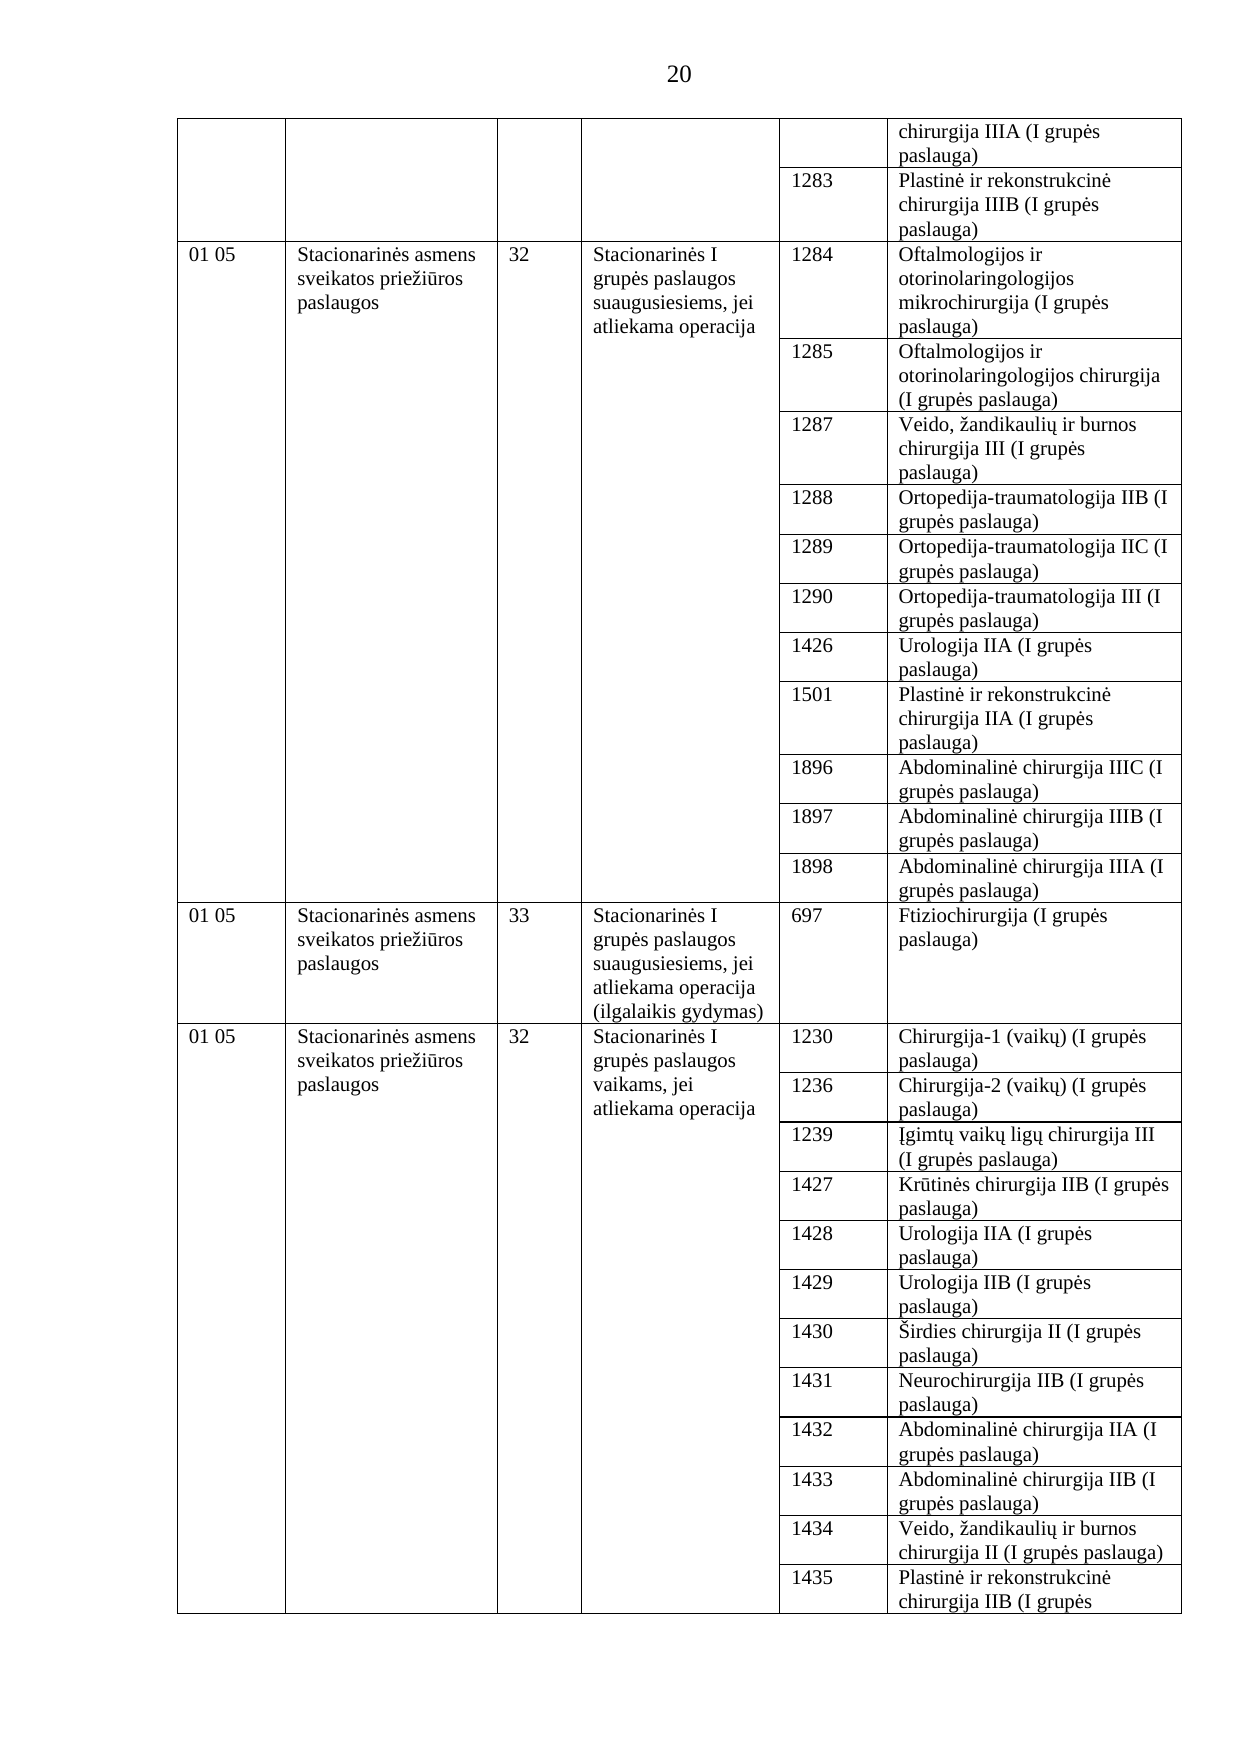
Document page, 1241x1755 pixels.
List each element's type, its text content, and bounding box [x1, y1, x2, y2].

table_cell Abdominalinė chirurgija IIIB (I grupės paslauga) [888, 804, 1181, 852]
table_cell Stacionarinės I grupės paslaugos suaugusiesiems, jei atliekama operacija (ilgalaikis gydymas) [582, 903, 779, 1023]
table_cell Urologija IIB (I grupės paslauga) [888, 1270, 1181, 1318]
table_cell 32 [498, 1024, 581, 1613]
table_cell Plastinė ir rekonstrukcinė chirurgija IIA (I grupės paslauga) [888, 682, 1181, 754]
table_cell [286, 119, 497, 241]
table_cell Širdies chirurgija II (I grupės paslauga) [888, 1319, 1181, 1367]
table_cell 1898 [780, 854, 887, 902]
table_cell 1433 [780, 1467, 887, 1515]
table_cell 1429 [780, 1270, 887, 1318]
table_cell [498, 119, 581, 241]
table_cell Plastinė ir rekonstrukcinė chirurgija IIIB (I grupės paslauga) [888, 168, 1181, 241]
table_cell 1426 [780, 633, 887, 681]
table_cell Stacionarinės I grupės paslaugos vaikams, jei atliekama operacija [582, 1024, 779, 1613]
table_cell Stacionarinės asmens sveikatos priežiūros paslaugos [286, 903, 497, 1023]
table_cell 33 [498, 903, 581, 1023]
table_cell Neurochirurgija IIB (I grupės paslauga) [888, 1368, 1181, 1416]
table_cell 01 05 [178, 242, 285, 902]
table_cell Oftalmologijos ir otorinolaringologijos mikrochirurgija (I grupės paslauga) [888, 242, 1181, 338]
table_cell Abdominalinė chirurgija IIIA (I grupės paslauga) [888, 854, 1181, 902]
table_cell Urologija IIA (I grupės paslauga) [888, 1221, 1181, 1269]
table_cell Ftiziochirurgija (I grupės paslauga) [888, 903, 1181, 1023]
table_cell 1431 [780, 1368, 887, 1416]
table_cell [582, 119, 779, 241]
table_cell 01 05 [178, 903, 285, 1023]
table_cell 1428 [780, 1221, 887, 1269]
table_cell Įgimtų vaikų ligų chirurgija III (I grupės paslauga) [888, 1123, 1181, 1171]
table_cell 1430 [780, 1319, 887, 1367]
table_cell 1501 [780, 682, 887, 754]
table_cell Stacionarinės asmens sveikatos priežiūros paslaugos [286, 242, 497, 902]
table_cell 1283 [780, 168, 887, 241]
table_cell 1289 [780, 535, 887, 583]
table_cell 1288 [780, 485, 887, 533]
table_cell 1435 [780, 1565, 887, 1613]
table_cell Chirurgija-1 (vaikų) (I grupės paslauga) [888, 1024, 1181, 1072]
table_cell 1236 [780, 1073, 887, 1121]
table_cell 01 05 [178, 1024, 285, 1613]
table_cell Plastinė ir rekonstrukcinė chirurgija IIB (I grupės [888, 1565, 1181, 1613]
table_cell 1230 [780, 1024, 887, 1072]
table_cell Abdominalinė chirurgija IIA (I grupės paslauga) [888, 1418, 1181, 1466]
table_cell Oftalmologijos ir otorinolaringologijos chirurgija (I grupės paslauga) [888, 339, 1181, 411]
table_cell 1432 [780, 1418, 887, 1466]
table_cell 1897 [780, 804, 887, 852]
table_cell 32 [498, 242, 581, 902]
table_cell 1285 [780, 339, 887, 411]
table_cell 1239 [780, 1123, 887, 1171]
table_cell Abdominalinė chirurgija IIIC (I grupės paslauga) [888, 755, 1181, 803]
table_cell chirurgija IIIA (I grupės paslauga) [888, 119, 1181, 167]
table_cell 1284 [780, 242, 887, 338]
table_cell Stacionarinės I grupės paslaugos suaugusiesiems, jei atliekama operacija [582, 242, 779, 902]
table_cell Ortopedija-traumatologija III (I grupės paslauga) [888, 584, 1181, 632]
table_cell [178, 119, 285, 241]
table_cell 1896 [780, 755, 887, 803]
table_cell 1434 [780, 1516, 887, 1564]
table_cell 1290 [780, 584, 887, 632]
table_cell [780, 119, 887, 167]
table_cell Urologija IIA (I grupės paslauga) [888, 633, 1181, 681]
table_cell Ortopedija-traumatologija IIB (I grupės paslauga) [888, 485, 1181, 533]
table_cell 1427 [780, 1172, 887, 1220]
table_cell Ortopedija-traumatologija IIC (I grupės paslauga) [888, 535, 1181, 583]
table_cell Veido, žandikaulių ir burnos chirurgija II (I grupės paslauga) [888, 1516, 1181, 1564]
table_cell 697 [780, 903, 887, 1023]
table_cell Stacionarinės asmens sveikatos priežiūros paslaugos [286, 1024, 497, 1613]
table_cell 1287 [780, 412, 887, 484]
table_cell Veido, žandikaulių ir burnos chirurgija III (I grupės paslauga) [888, 412, 1181, 484]
table_cell Krūtinės chirurgija IIB (I grupės paslauga) [888, 1172, 1181, 1220]
table_cell Chirurgija-2 (vaikų) (I grupės paslauga) [888, 1073, 1181, 1121]
table_cell Abdominalinė chirurgija IIB (I grupės paslauga) [888, 1467, 1181, 1515]
